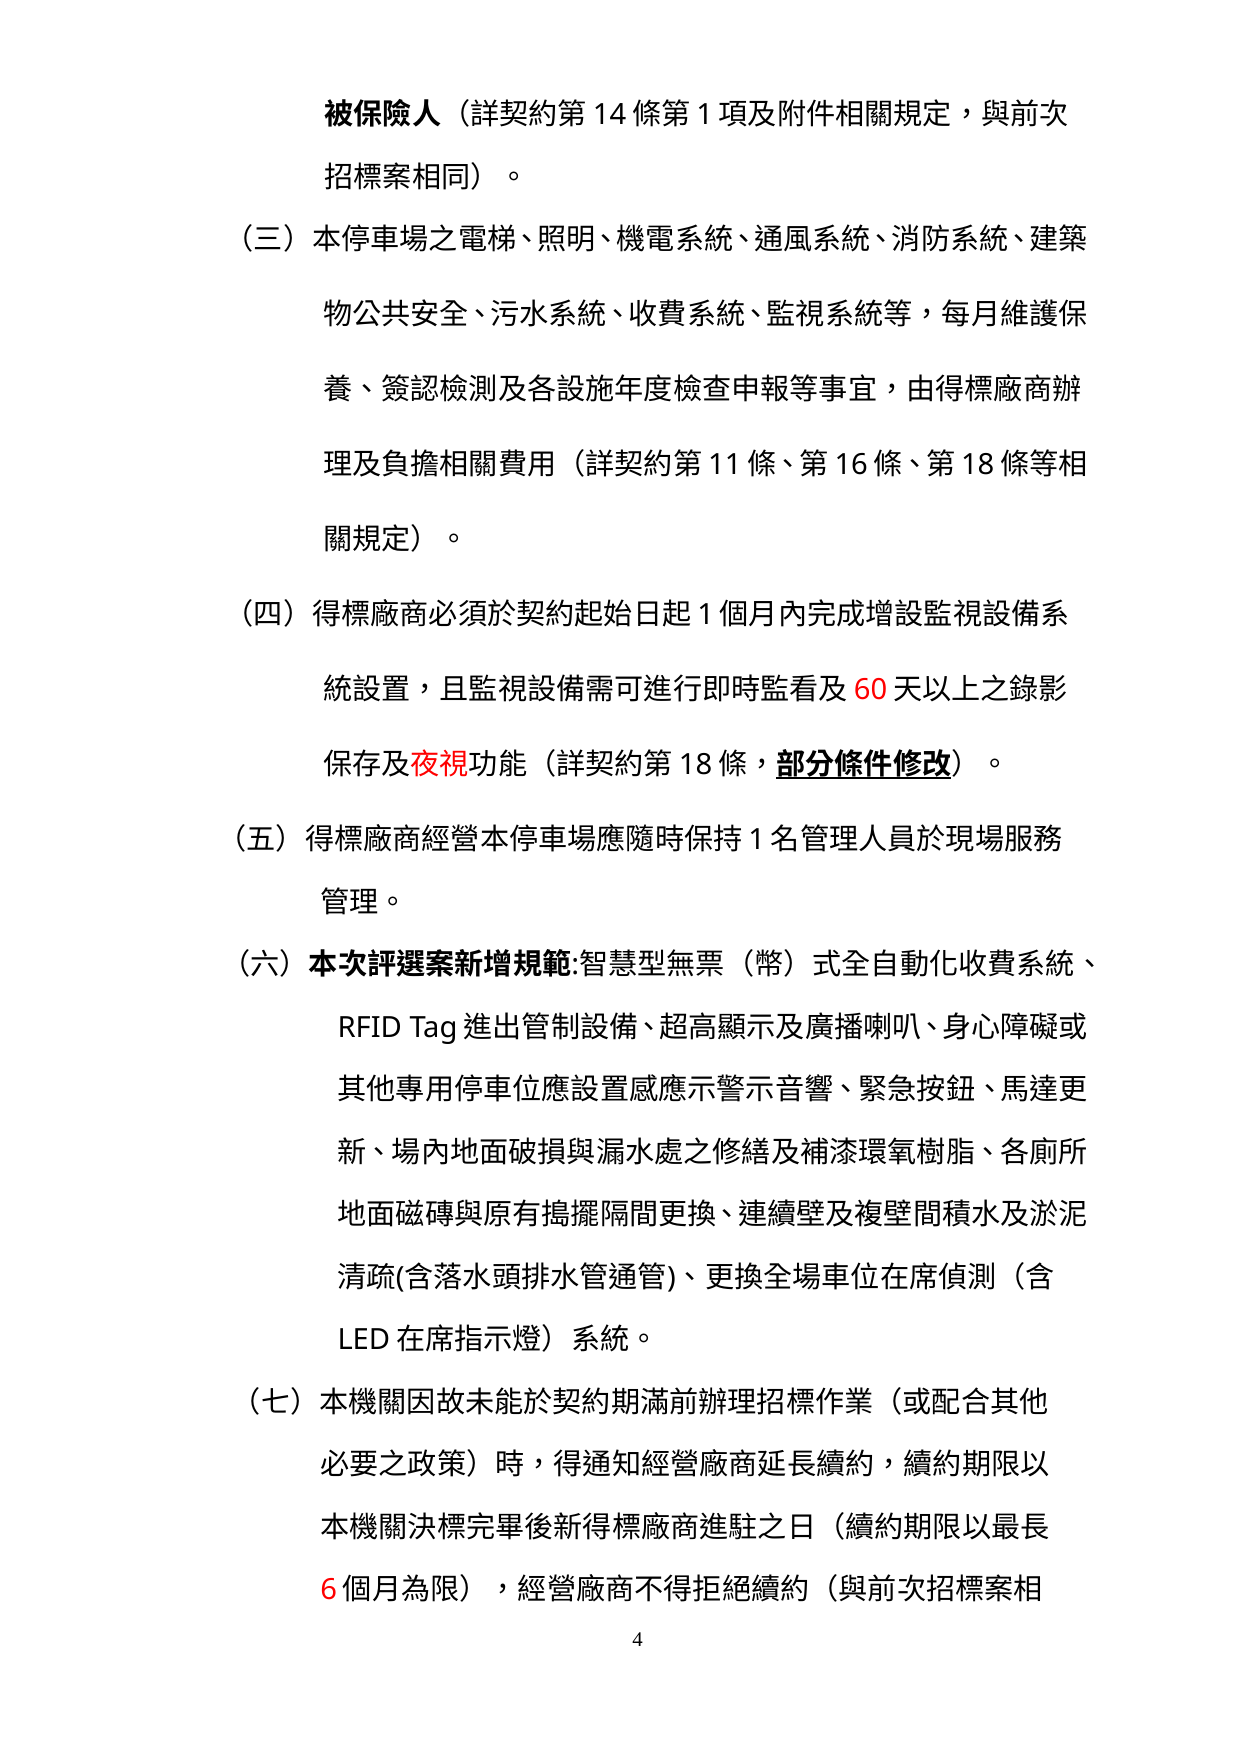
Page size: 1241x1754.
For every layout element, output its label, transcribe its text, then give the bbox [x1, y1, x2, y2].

text 被保險人（詳契約第14條第1項及附件相關規定，與前次招標案相同）。 [232, 74, 1087, 199]
text （四）得標廠商必須於契約起始日起1個月內完成增設監視設備系統設置，且監視設備需可進行即時監看及60天以上之錄影保存及夜視功能（詳契約第18條，部分條件修改）。 [217, 574, 1087, 799]
text （五）得標廠商經營本停車場應隨時保持1名管理人員於現場服務管理。 [202, 799, 1071, 924]
text （三）本停車場之電梯、照明、機電系統、通風系統、消防系統、建築物公共安全、污水系統、收費系統、監視系統等，每月維護保養、簽認檢測及各設施年度檢查申報等事宜，由得標廠商辦理及負擔相關費用（詳契約第11條、第16條、第18條等相關規定）。 [217, 199, 1087, 574]
text （七）本機關因故未能於契約期滿前辦理招標作業（或配合其他必要之政策）時，得通知經營廠商延長續約，續約期限以本機關決標完畢後新得標廠商進駐之日（續約期限以最長6個月為限），經營廠商不得拒絕續約（與前次招標案相 [232, 1362, 1071, 1612]
text （六）本次評選案新增規範:智慧型無票（幣）式全自動化收費系統、RFID Tag進出管制設備、超高顯示及廣播喇叭、身心障礙或其他專用停車位應設置感應示警示音響、緊急按鈕、馬達更新、場內地面破損與漏水處之修繕及補漆環氧樹脂、各廁所地面磁磚與原有搗擺隔間更換、連續壁及複壁間積水及淤泥清疏(含落水頭排水管通管)、更換全場車位在席偵測（含LED在席指示燈）系統。 [206, 924, 1088, 1362]
